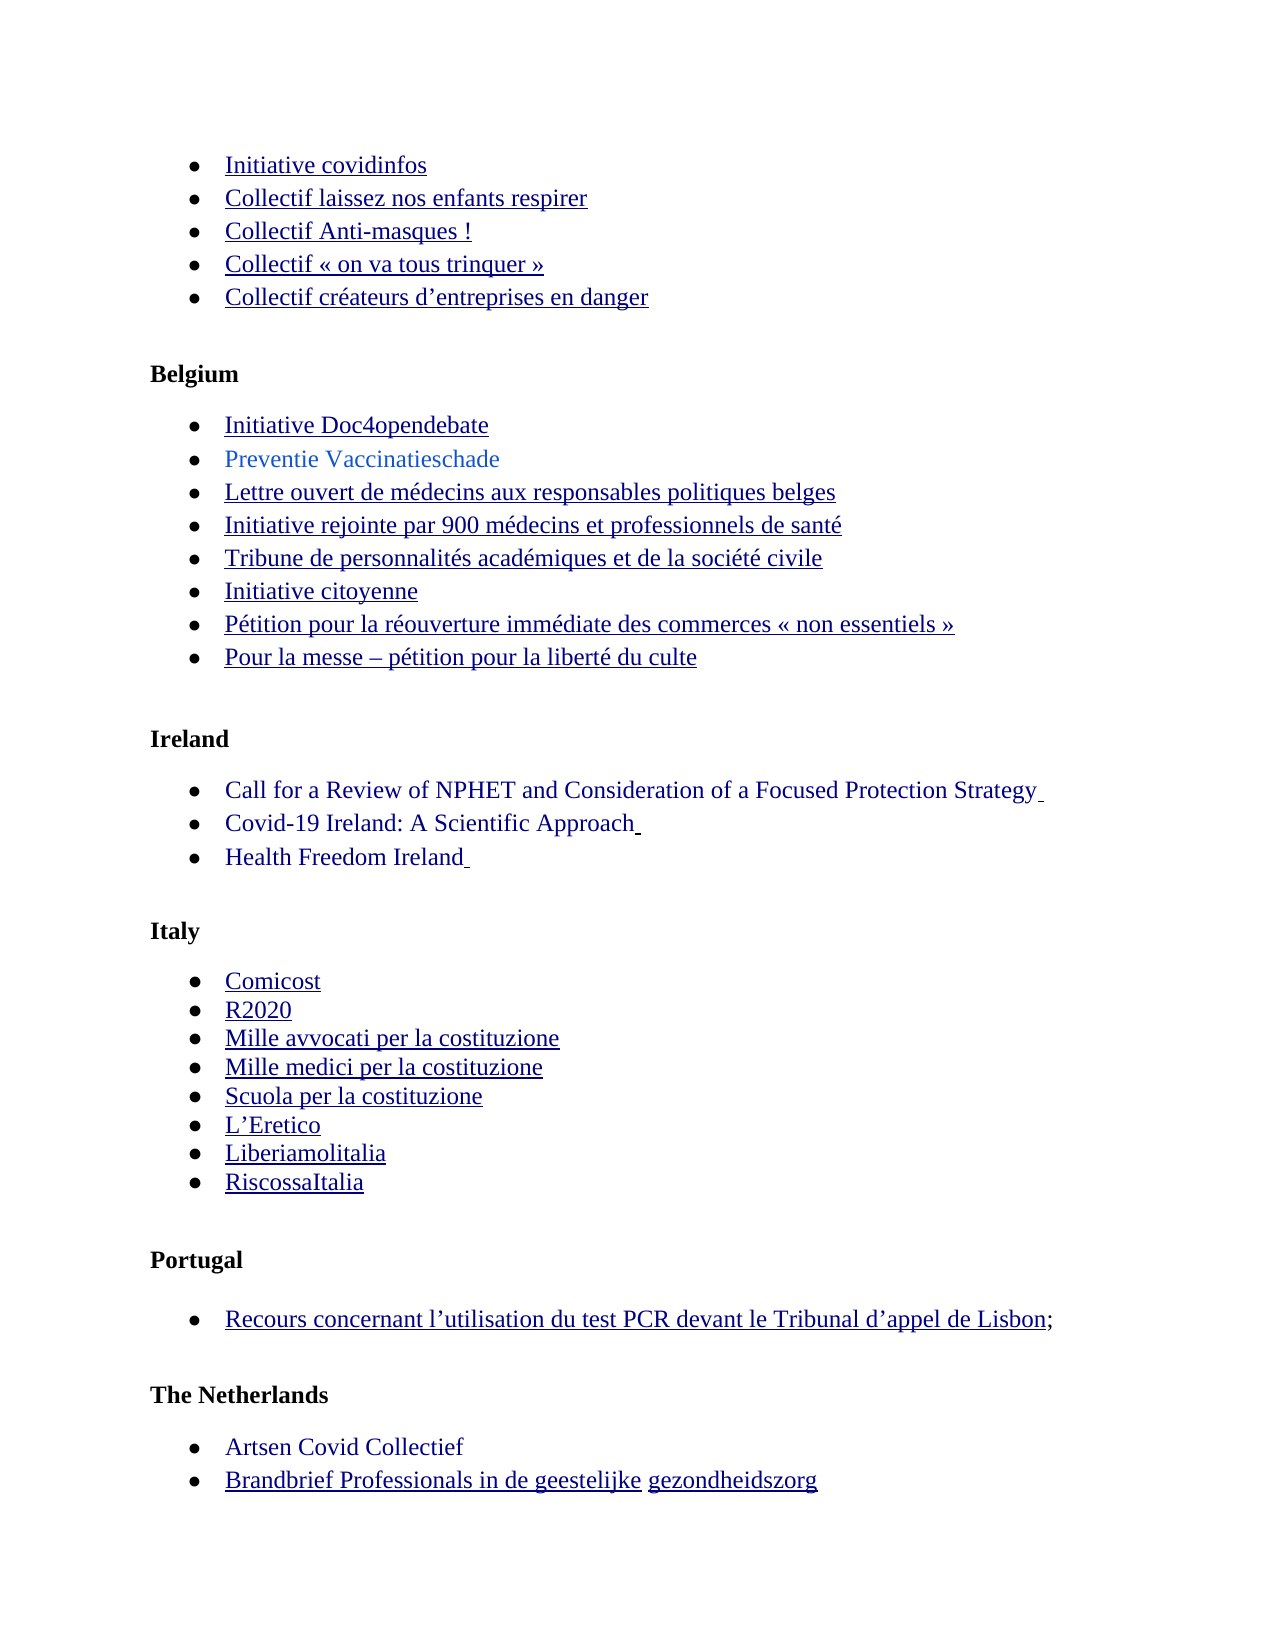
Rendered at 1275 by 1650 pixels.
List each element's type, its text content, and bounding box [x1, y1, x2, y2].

list Scuola per la costituzione [187, 1081, 1125, 1110]
text Portugal [150, 1246, 1125, 1274]
list Artsen Covid Collectief [187, 1432, 1125, 1461]
list Collectif Anti-masques ! [187, 216, 1125, 245]
list Mille avvocati per la costituzione [187, 1023, 1125, 1052]
list Lettre ouvert de médecins aux responsables politiques belges [187, 477, 1125, 505]
list Brandbrief Professionals in de geestelijke gezondheidszorg [187, 1465, 1125, 1494]
list Comicost [187, 966, 1125, 995]
text Ireland [150, 724, 1125, 752]
list Pour la messe – pétition pour la liberté du culte [187, 642, 1125, 671]
list Mille medici per la costituzione [187, 1052, 1125, 1081]
list Initiative Doc4opendebate [187, 411, 1125, 439]
list Initiative covidinfos [187, 150, 1125, 179]
list Pétition pour la réouverture immédiate des commerces « non essentiels » [187, 609, 1125, 637]
list Tribune de personnalités académiques et de la société civile [187, 543, 1125, 571]
list Liberiamolitalia [187, 1138, 1125, 1167]
text Belgium [150, 359, 1125, 388]
list Recours concernant l’utilisation du test PCR devant le Tribunal d’appel de Lisbon; [187, 1304, 1125, 1332]
list Initiative citoyenne [187, 576, 1125, 604]
list Collectif créateurs d’entreprises en danger [187, 282, 1125, 311]
list Health Freedom Ireland [187, 842, 1125, 870]
list Collectif « on va tous trinquer » [187, 249, 1125, 278]
list R2020 [187, 995, 1125, 1023]
list Collectif laissez nos enfants respirer [187, 183, 1125, 212]
text The Netherlands [150, 1380, 1125, 1409]
list L’Eretico [187, 1110, 1125, 1138]
list Preventie Vaccinatieschade [187, 444, 1125, 472]
list Covid-19 Ireland: A Scientific Approach [187, 808, 1125, 837]
list RiscossaItalia [187, 1167, 1125, 1196]
list Initiative rejointe par 900 médecins et professionnels de santé [187, 510, 1125, 538]
list Call for a Review of NPHET and Consideration of a Focused Protection Strategy [187, 776, 1125, 804]
text Italy [150, 916, 1125, 945]
